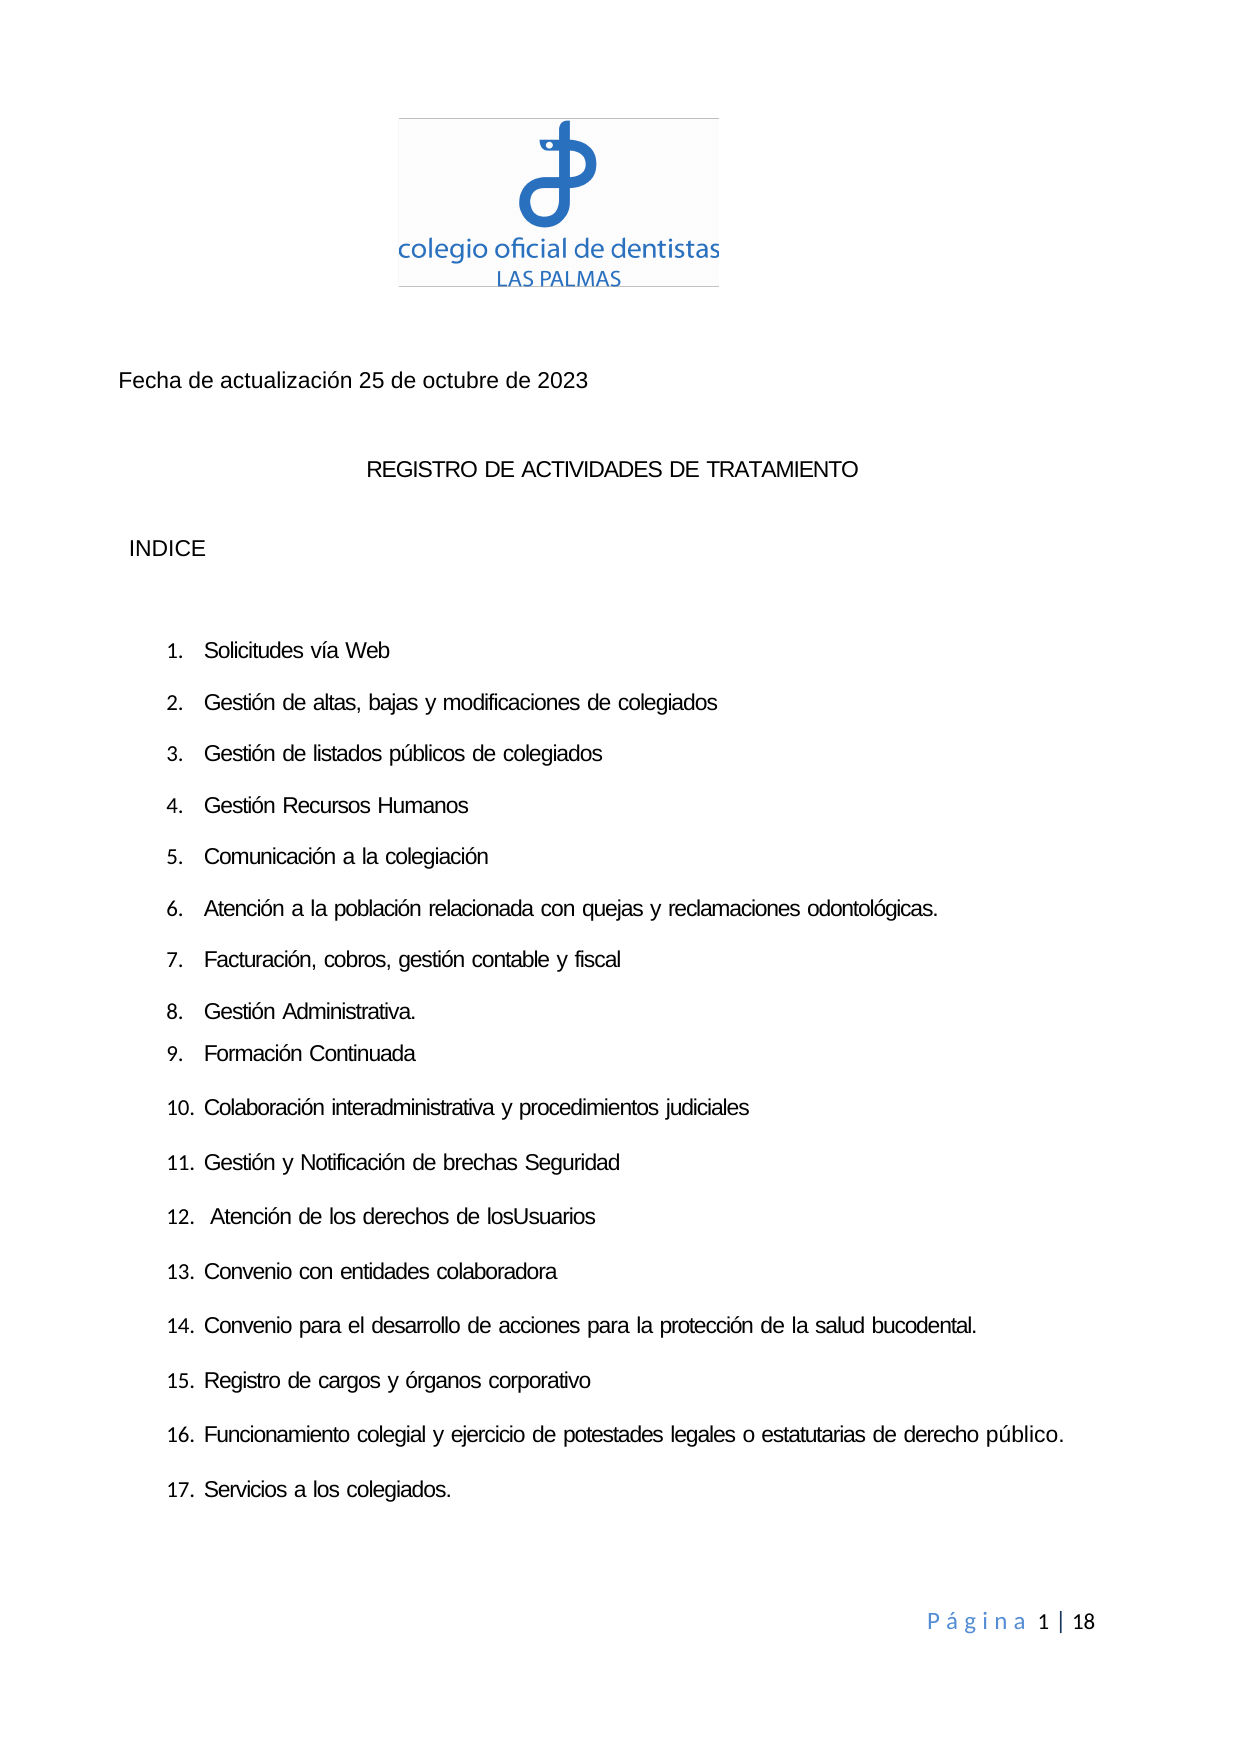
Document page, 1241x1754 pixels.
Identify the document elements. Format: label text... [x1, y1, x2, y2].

list Formación Continuada [166, 1039, 1122, 1067]
text REGISTRO DE ACTIVIDADES DE TRATAMIENTO [366, 456, 1122, 482]
list Gestión Administrativa. [166, 997, 1122, 1025]
list Gestión Recursos Humanos [166, 791, 1122, 819]
list Funcionamiento colegial y ejercicio de potestades legales o estatutarias de derecho público. [166, 1420, 1122, 1448]
list Facturación, cobros, gestión contable y fiscal [166, 946, 1122, 973]
list Atención a la población relacionada con quejas y reclamaciones odontológicas. [166, 894, 1122, 922]
text INDICE [128, 535, 1122, 561]
list Gestión y Notificación de brechas Seguridad [166, 1148, 1122, 1176]
list Comunicación a la colegiación [166, 842, 1122, 870]
list Gestión de altas, bajas y modificaciones de colegiados [166, 688, 1122, 716]
list Colaboración interadministrativa y procedimientos judiciales [166, 1093, 1122, 1122]
list Atención de los derechos de losUsuarios [166, 1202, 1122, 1231]
list Gestión de listados públicos de colegiados [166, 739, 1122, 767]
list Solicitudes vía Web [166, 636, 1122, 664]
list Registro de cargos y órganos corporativo [166, 1366, 1122, 1394]
list Convenio con entidades colaboradora [166, 1257, 1122, 1285]
picture [398, 118, 719, 287]
text Fecha de actualización 25 de octubre de 2023 [118, 367, 1122, 393]
list Convenio para el desarrollo de acciones para la protección de la salud bucodental. [166, 1311, 1122, 1339]
list Servicios a los colegiados. [166, 1475, 1122, 1503]
